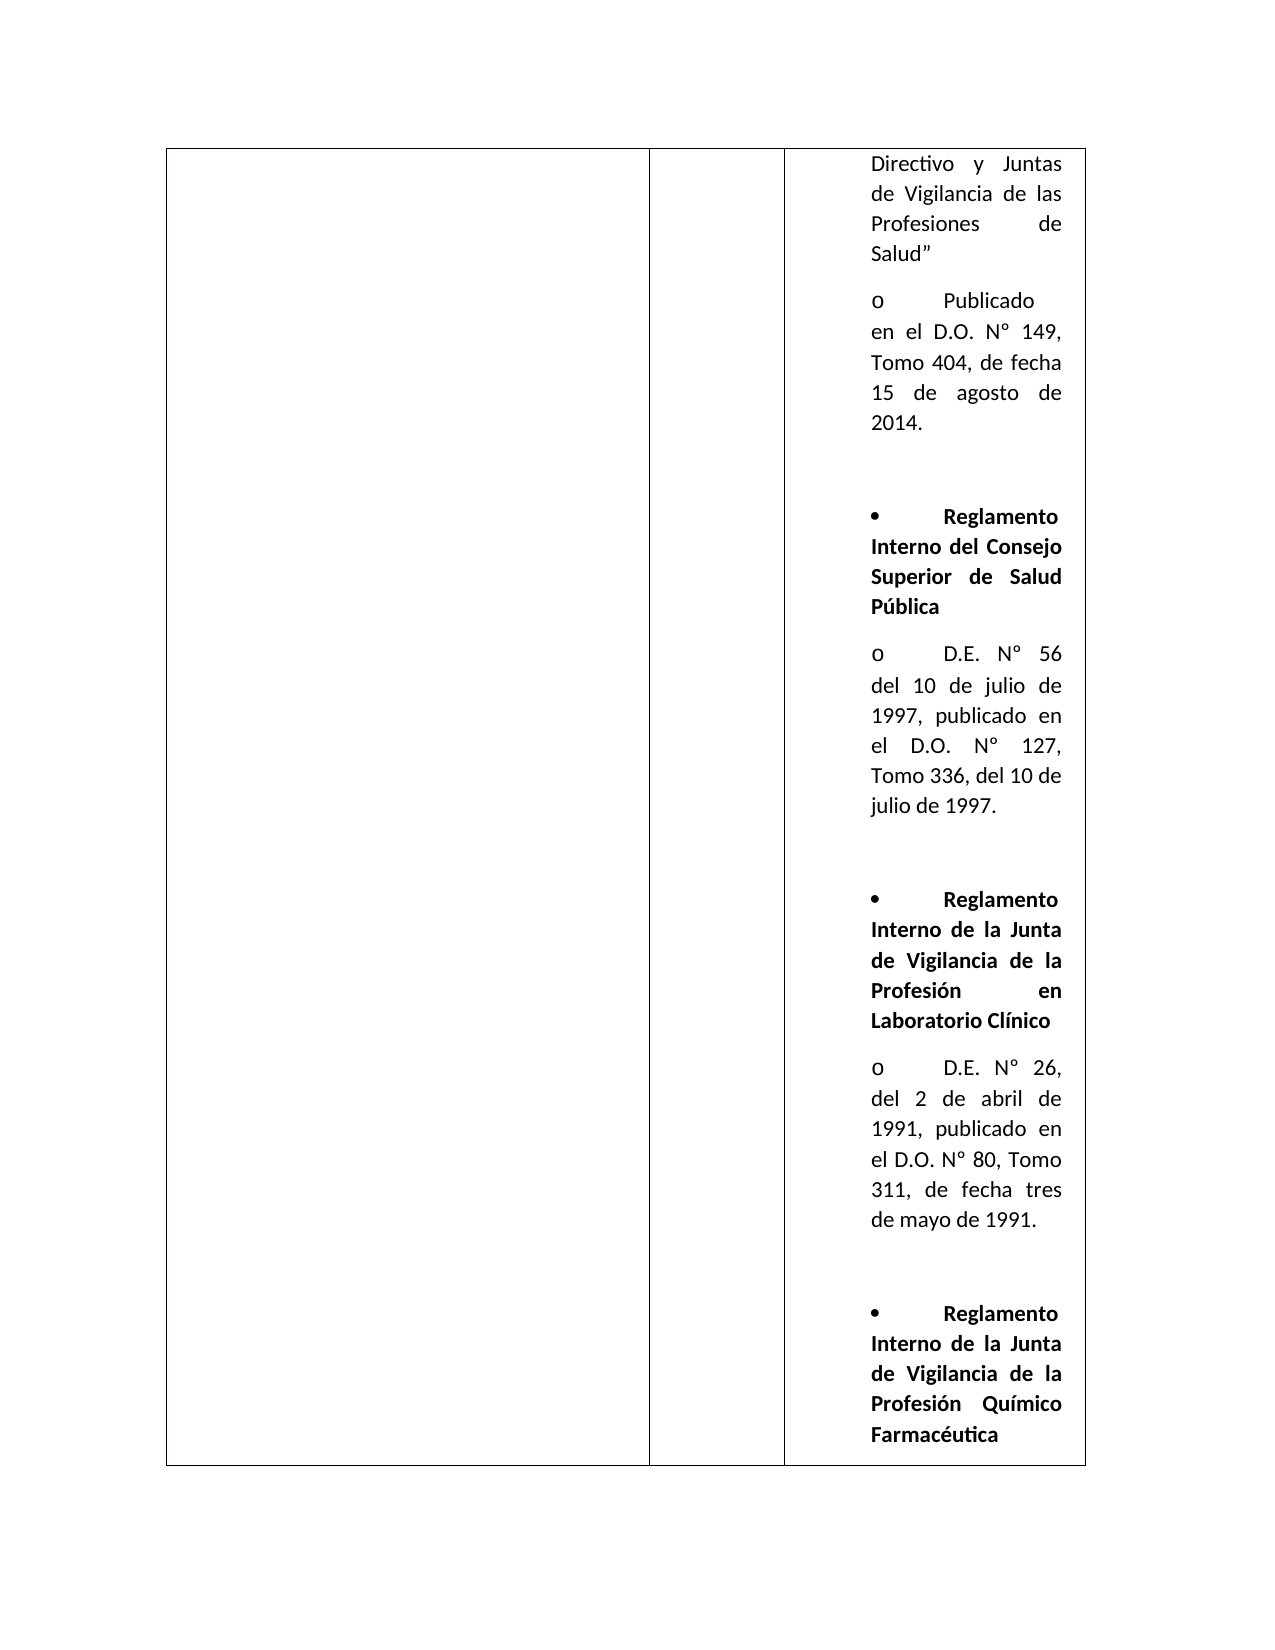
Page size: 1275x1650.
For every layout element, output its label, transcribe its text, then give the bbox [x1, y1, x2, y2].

table_cell [650, 149, 784, 1464]
table_cell [167, 149, 649, 1464]
table_cell Constitución de la República Sección Cuarta Art. 68 Código de Salud Capítulo I, Naturaleza e Integración del Consejo y las Juntas, Art. 7 al Art. 13 Capítulo II, Atribuciones del Consejo, del Presidente del Consejo y del Secretario del Consejo, Art. 14 al 16 Capítulo III, Atribuciones de las Juntas, Art. 17, literales de la “a” a la “l” Capítulo IV, Patrimonio y Control Fiscal, Art. 18 al Art. 20. Capítulo V, Fiscalización de la Corte de Cuentas de la República, Art. 21 y Art. 22. Capítulo VI, Del Ejercicio de las Profesiones, Art. 23 al Art. 29 Capítulo VII, Requisitos para la Autorización del Ejercicio Profesional, Art. 30 al 32 Capítulo VIII, Obligaciones, Derechos y Prohibiciones, Art. 33 y 34 Capítulo IX, Prohibiciones, Art. 35 al 39 Ley del Consejo Superior de Salud Pública y de las Juntas de Vigilancia de las Profesiones de Salud Decreto 2699, 28 de agosto de 1958, publicado en el D.O. Nº 168, tomo 180, de diez de septiembre de 1958. Ley del Ejercicio de la Profesión Odontológica y sus actividades auxiliares Decreto 218, publicado en el D.O. Nº 76, Tomo 239, de fecha 26 de abril de 1973. Ley de Medicamentos D.L. 1008, publicado en el D.O. Nº 43, Tomo 394 de fecha 2 de marzo de 2012. Art. 13 Conceptos y Definiciones “Dependientes” Ley de Deberes y Derechos de los Pacientes y Prestadores de Servicios de Salud D.L. 307, publicado en el D.O. Nº 64, Tomo 411, de fecha 8 de abril de 2016. Decreto 373 Derechos por servicios y licencias para los establecimientos de salud, 19 de noviembre de 1992, publicado en el D.O. Nº 220, Tomo 317, de fecha 30 de noviembre de 1992. (DEROGADO PARCIALMENTE POR D.L. 417 DEL 11-7-2013) Decreto 752 Reformas a los incisos 1º, 2º y 3º del Artículo 10, del Código de Salud, “Descentralización de las Elecciones de los Representantes para Consejo Directivo y Juntas de Vigilancia de las Profesiones de Salud” Publicado en el D.O. Nº 149, Tomo 404, de fecha 15 de agosto de 2014. Reglamento Interno del Consejo Superior de Salud Pública D.E. Nº 56 del 10 de julio de 1997, publicado en el D.O. Nº 127, Tomo 336, del 10 de julio de 1997. Reglamento Interno de la Junta de Vigilancia de la Profesión en Laboratorio Clínico D.E. Nº 26, del 2 de abril de 1991, publicado en el D.O. Nº 80, Tomo 311, de fecha tres de mayo de 1991. Reglamento Interno de la Junta de Vigilancia de la Profesión Químico Farmacéutica D.E. Nº 23, 19 de mayo de 1972, publicado en el D.O. Nº 98, Tomo 235, de fecha 29 de mayo de 1972. Reformas: (1) D.L. Nº 955, del 28 de abril de 1988, publicado en el D.O. Nº 86, Tomo 299, de fecha 11 de mayo de 1988. Reglamento Interno de la Junta de Vigilancia de la Profesión Odontológica D.E. 11, publicado en el D.O Nº 33, Tomo 226, de fecha 18 de febrero de 1970. Reglamento Interno de la Junta de Vigilancia de la Profesión Médica D.E. Nº 43, de fecha 9 de diciembre de 1970, publicado en el D.O. Nº 229, Tomo 229, de fecha 15 de diciembre de 1970. Reglamento Interno de la Junta de Vigilancia de la Profesión Médico Veterinaria D. Nº 71, publicado en el D.O. Nº 71, tomo 399, de fecha 19 de abril de 2013. Reglamento Interno de la Junta de Vigilancia de la Profesión en Psicología D.E. Nº 25, publicado en el D.O. Nº 78, Tomo 311, de fecha 30 de abril de 1991. Reglamento Interno de la Junta de Vigilancia de la Profesión de Enfermería En etapa de elaboración [785, 149, 1085, 1464]
